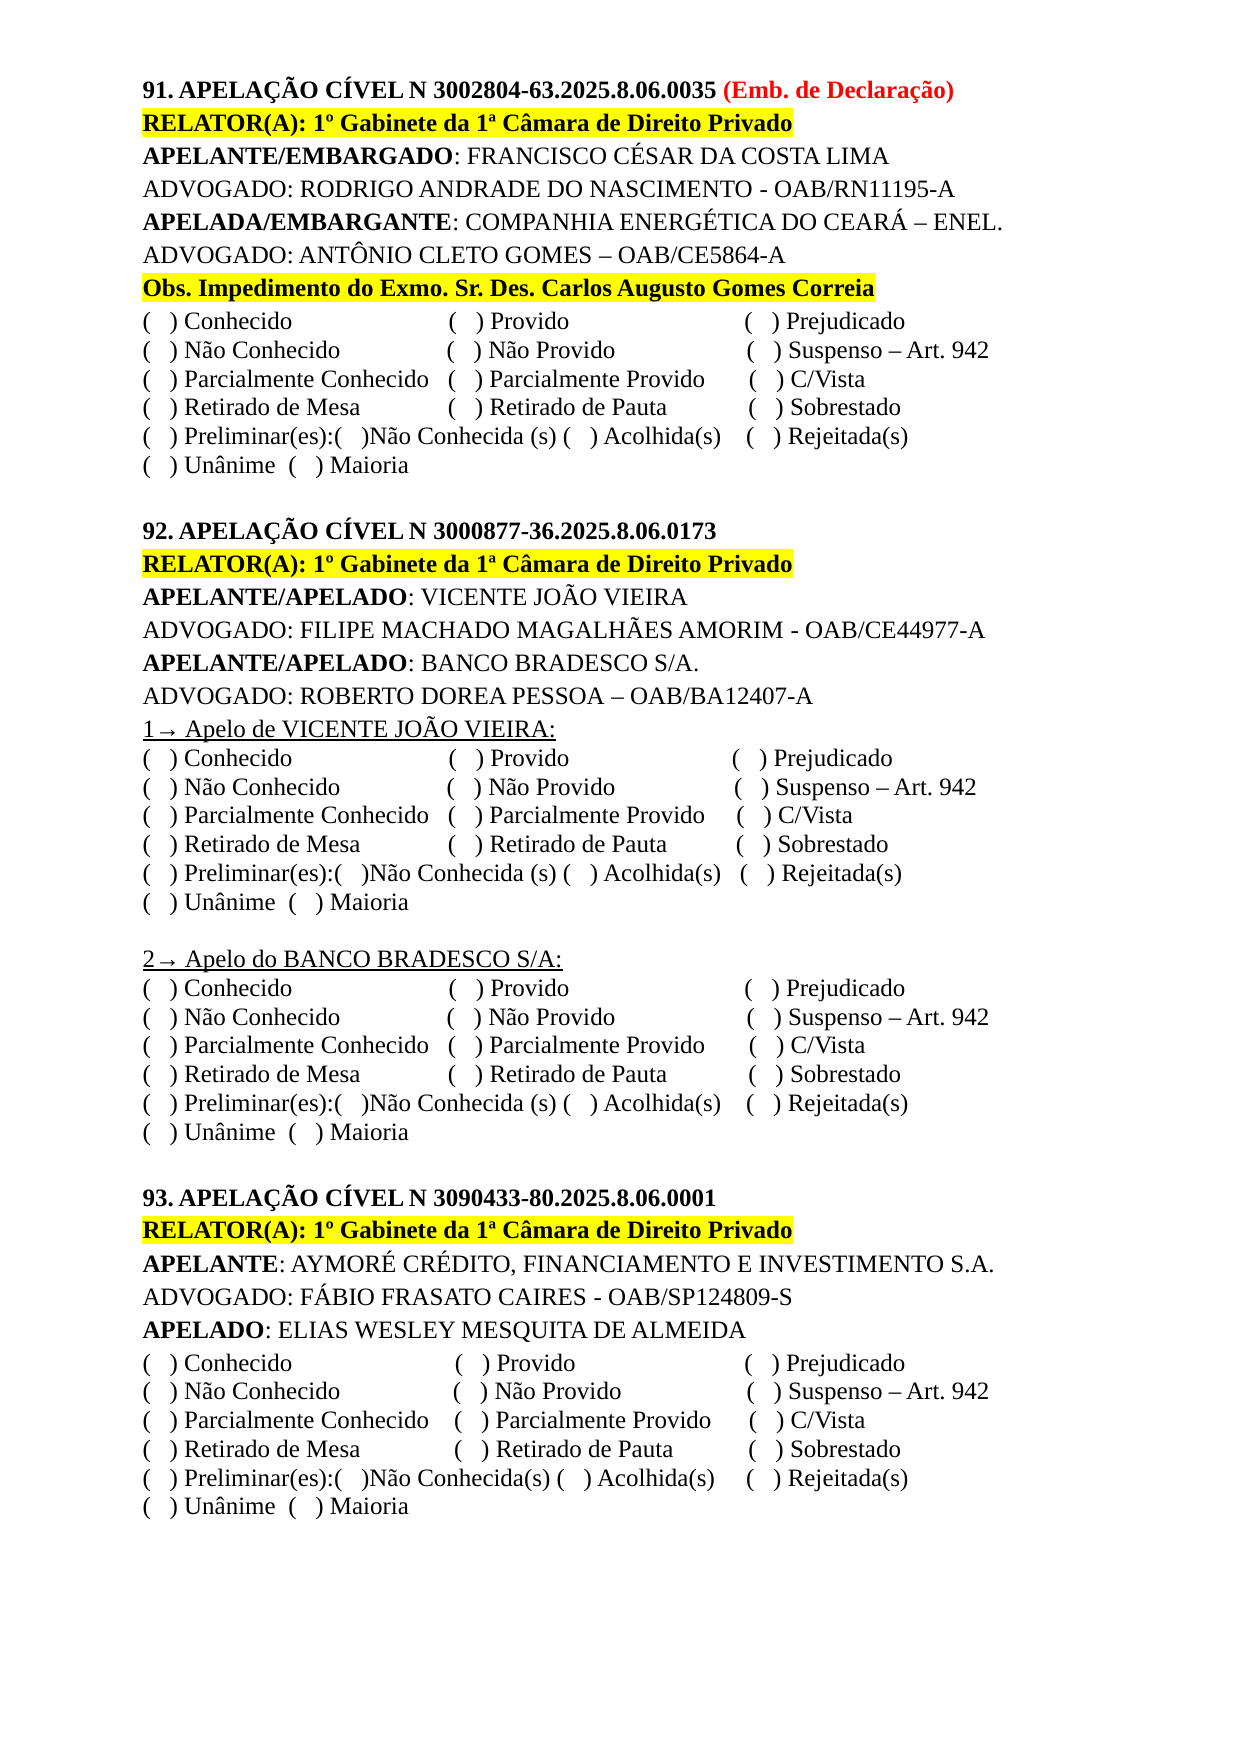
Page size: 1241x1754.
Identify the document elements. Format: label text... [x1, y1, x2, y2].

text ( ) Conhecido ( ) Provido ( ) Prejudicado [142, 973, 1141, 1002]
text ( ) Preliminar(es):( )Não Conhecida (s) ( ) Acolhida(s) ( ) Rejeitada(s) [142, 1088, 1158, 1117]
text 1→ Apelo de VICENTE JOÃO VIEIRA: [142, 714, 1141, 743]
text ( ) Não Conhecido ( ) Não Provido ( ) Suspenso – Art. 942 [142, 772, 1158, 800]
text ( ) Retirado de Mesa ( ) Retirado de Pauta ( ) Sobrestado [142, 392, 1158, 421]
text ( ) Conhecido ( ) Provido ( ) Prejudicado [142, 1348, 1141, 1376]
text ( ) Unânime ( ) Maioria 92. APELAÇÃO CÍVEL N 3000877-36.2025.8.06.0173 RELATOR(A): 1º Gabinete da 1ª Câmara de Direito Privado APELANTE/APELADO: VICENTE JOÃO VIEIRA ADVOGADO: FILIPE MACHADO MAGALHÃES AMORIM - OAB/CE44977-A APELANTE/APELADO: BANCO BRADESCO S/A. ADVOGADO: ROBERTO DOREA PESSOA – OAB/BA12407-A [142, 450, 1141, 710]
text ( ) Retirado de Mesa ( ) Retirado de Pauta ( ) Sobrestado [142, 829, 1158, 858]
text ( ) Não Conhecido ( ) Não Provido ( ) Suspenso – Art. 942 [142, 1376, 1158, 1405]
text ( ) Não Conhecido ( ) Não Provido ( ) Suspenso – Art. 942 [142, 335, 1158, 364]
text ( ) Preliminar(es):( )Não Conhecida (s) ( ) Acolhida(s) ( ) Rejeitada(s) [142, 421, 1158, 450]
text 91. APELAÇÃO CÍVEL N 3002804-63.2025.8.06.0035 (Emb. de Declaração) RELATOR(A): 1º Gabinete da 1ª Câmara de Direito Privado APELANTE/EMBARGADO: FRANCISCO CÉSAR DA COSTA LIMA ADVOGADO: RODRIGO ANDRADE DO NASCIMENTO - OAB/RN11195-A APELADA/EMBARGANTE: COMPANHIA ENERGÉTICA DO CEARÁ – ENEL. ADVOGADO: ANTÔNIO CLETO GOMES – OAB/CE5864-A [142, 75, 1141, 269]
text ( ) Preliminar(es):( )Não Conhecida(s) ( ) Acolhida(s) ( ) Rejeitada(s) [142, 1463, 1158, 1491]
text Obs. Impedimento do Exmo. Sr. Des. Carlos Augusto Gomes Correia [142, 273, 1141, 302]
text ( ) Retirado de Mesa ( ) Retirado de Pauta ( ) Sobrestado [142, 1434, 1158, 1463]
text ( ) Não Conhecido ( ) Não Provido ( ) Suspenso – Art. 942 [142, 1002, 1158, 1030]
text ( ) Unânime ( ) Maioria [142, 887, 1158, 915]
text ( ) Conhecido ( ) Provido ( ) Prejudicado [142, 743, 1141, 772]
text ( ) Parcialmente Conhecido ( ) Parcialmente Provido ( ) C/Vista [142, 800, 1158, 829]
text ( ) Retirado de Mesa ( ) Retirado de Pauta ( ) Sobrestado [142, 1059, 1158, 1088]
text ( ) Conhecido ( ) Provido ( ) Prejudicado [142, 306, 1141, 335]
text ( ) Preliminar(es):( )Não Conhecida (s) ( ) Acolhida(s) ( ) Rejeitada(s) [142, 858, 1158, 887]
text ( ) Parcialmente Conhecido ( ) Parcialmente Provido ( ) C/Vista [142, 364, 1158, 392]
text ( ) Unânime ( ) Maioria 93. APELAÇÃO CÍVEL N 3090433-80.2025.8.06.0001 RELATOR(A): 1º Gabinete da 1ª Câmara de Direito Privado APELANTE: AYMORÉ CRÉDITO, FINANCIAMENTO E INVESTIMENTO S.A. ADVOGADO: FÁBIO FRASATO CAIRES - OAB/SP124809-S APELADO: ELIAS WESLEY MESQUITA DE ALMEIDA [142, 1117, 1141, 1343]
text ( ) Unânime ( ) Maioria [142, 1491, 1141, 1586]
text ( ) Parcialmente Conhecido ( ) Parcialmente Provido ( ) C/Vista [142, 1405, 1158, 1434]
text ( ) Parcialmente Conhecido ( ) Parcialmente Provido ( ) C/Vista [142, 1030, 1158, 1059]
text 2→ Apelo do BANCO BRADESCO S/A: [142, 944, 1141, 973]
